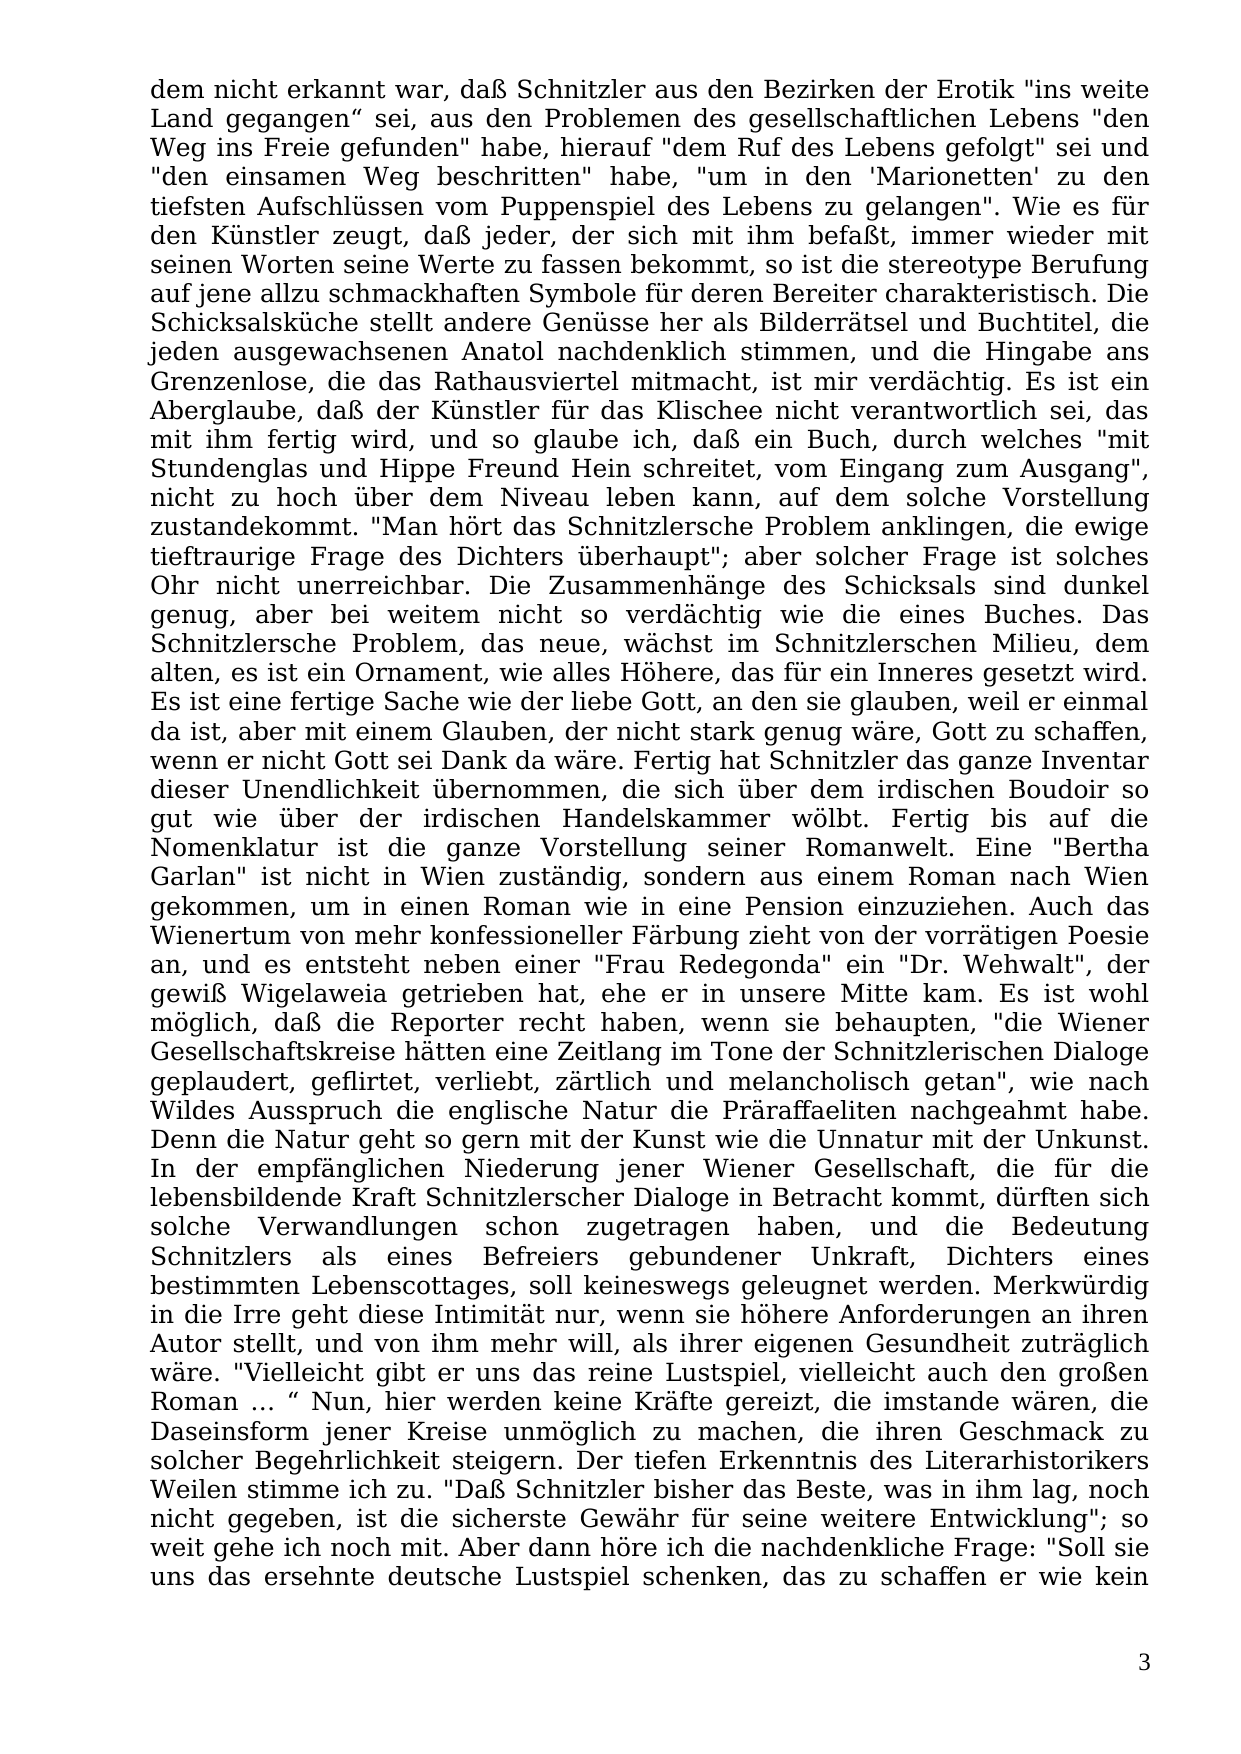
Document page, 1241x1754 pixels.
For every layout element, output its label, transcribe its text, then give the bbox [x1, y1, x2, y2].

text dem nicht erkannt war, daß Schnitzler aus den Bezirken der Erotik "ins weite Land gegangen“ sei, aus den Problemen des gesellschaftlichen Lebens "den Weg ins Freie gefunden" habe, hierauf "dem Ruf des Lebens gefolgt" sei und "den einsamen Weg beschritten" habe, "um in den 'Marionetten' zu den tiefsten Aufschlüssen vom Puppenspiel des Lebens zu gelangen". Wie es für den Künstler zeugt, daß jeder, der sich mit ihm befaßt, immer wieder mit seinen Worten seine Werte zu fassen bekommt, so ist die stereotype Berufung auf jene allzu schmackhaften Symbole für deren Bereiter charakteristisch. Die Schicksalsküche stellt andere Genüsse her als Bilderrätsel und Buchtitel, die jeden ausgewachsenen Anatol nachdenklich stimmen, und die Hingabe ans Grenzenlose, die das Rathausviertel mitmacht, ist mir verdächtig. Es ist ein Aberglaube, daß der Künstler für das Klischee nicht verantwortlich sei, das mit ihm fertig wird, und so glaube ich, daß ein Buch, durch welches "mit Stundenglas und Hippe Freund Hein schreitet, vom Eingang zum Ausgang", nicht zu hoch über dem Niveau leben kann, auf dem solche Vorstellung zustandekommt. "Man hört das Schnitzlersche Problem anklingen, die ewige tieftraurige Frage des Dichters überhaupt"; aber solcher Frage ist solches Ohr nicht unerreichbar. Die Zusammenhänge des Schicksals sind dunkel genug, aber bei weitem nicht so verdächtig wie die eines Buches. Das Schnitzlersche Problem, das neue, wächst im Schnitzlerschen Milieu, dem alten, es ist ein Ornament, wie alles Höhere, das für ein Inneres gesetzt wird. Es ist eine fertige Sache wie der liebe Gott, an den sie glauben, weil er einmal da ist, aber mit einem Glauben, der nicht stark genug wäre, Gott zu schaffen, wenn er nicht Gott sei Dank da wäre. Fertig hat Schnitzler das ganze Inventar dieser Unendlichkeit übernommen, die sich über dem irdischen Boudoir so gut wie über der irdischen Handelskammer wölbt. Fertig bis auf die Nomenklatur ist die ganze Vorstellung seiner Romanwelt. Eine "Bertha Garlan" ist nicht in Wien zuständig, sondern aus einem Roman nach Wien gekommen, um in einen Roman wie in eine Pension einzuziehen. Auch das Wienertum von mehr konfessioneller Färbung zieht von der vorrätigen Poesie an, und es entsteht neben einer "Frau Redegonda" ein "Dr. Wehwalt", der gewiß Wigelaweia getrieben hat, ehe er in unsere Mitte kam. Es ist wohl möglich, daß die Reporter recht haben, wenn sie behaupten, "die Wiener Gesellschaftskreise hätten eine Zeitlang im Tone der Schnitzlerischen Dialoge geplaudert, geflirtet, verliebt, zärtlich und melancholisch getan", wie nach Wildes Ausspruch die englische Natur die Präraffaeliten nachgeahmt habe. Denn die Natur geht so gern mit der Kunst wie die Unnatur mit der Unkunst. In der empfänglichen Niederung jener Wiener Gesellschaft, die für die lebensbildende Kraft Schnitzlerscher Dialoge in Betracht kommt, dürften sich solche Verwandlungen schon zugetragen haben, und die Bedeutung Schnitzlers als eines Befreiers gebundener Unkraft, Dichters eines bestimmten Lebenscottages, soll keineswegs geleugnet werden. Merkwürdig in die Irre geht diese Intimität nur, wenn sie höhere Anforderungen an ihren Autor stellt, und von ihm mehr will, als ihrer eigenen Gesundheit zuträglich wäre. "Vielleicht gibt er uns das reine Lustspiel, vielleicht auch den großen Roman … “ Nun, hier werden keine Kräfte gereizt, die imstande wären, die Daseinsform jener Kreise unmöglich zu machen, die ihren Geschmack zu solcher Begehrlichkeit steigern. Der tiefen Erkenntnis des Literarhistorikers Weilen stimme ich zu. "Daß Schnitzler bisher das Beste, was in ihm lag, noch nicht gegeben, ist die sicherste Gewähr für seine weitere Entwicklung"; so weit gehe ich noch mit. Aber dann höre ich die nachdenkliche Frage: "Soll sie uns das ersehnte deutsche Lustspiel schenken, das zu schaffen er wie kein [150, 75, 1151, 1592]
